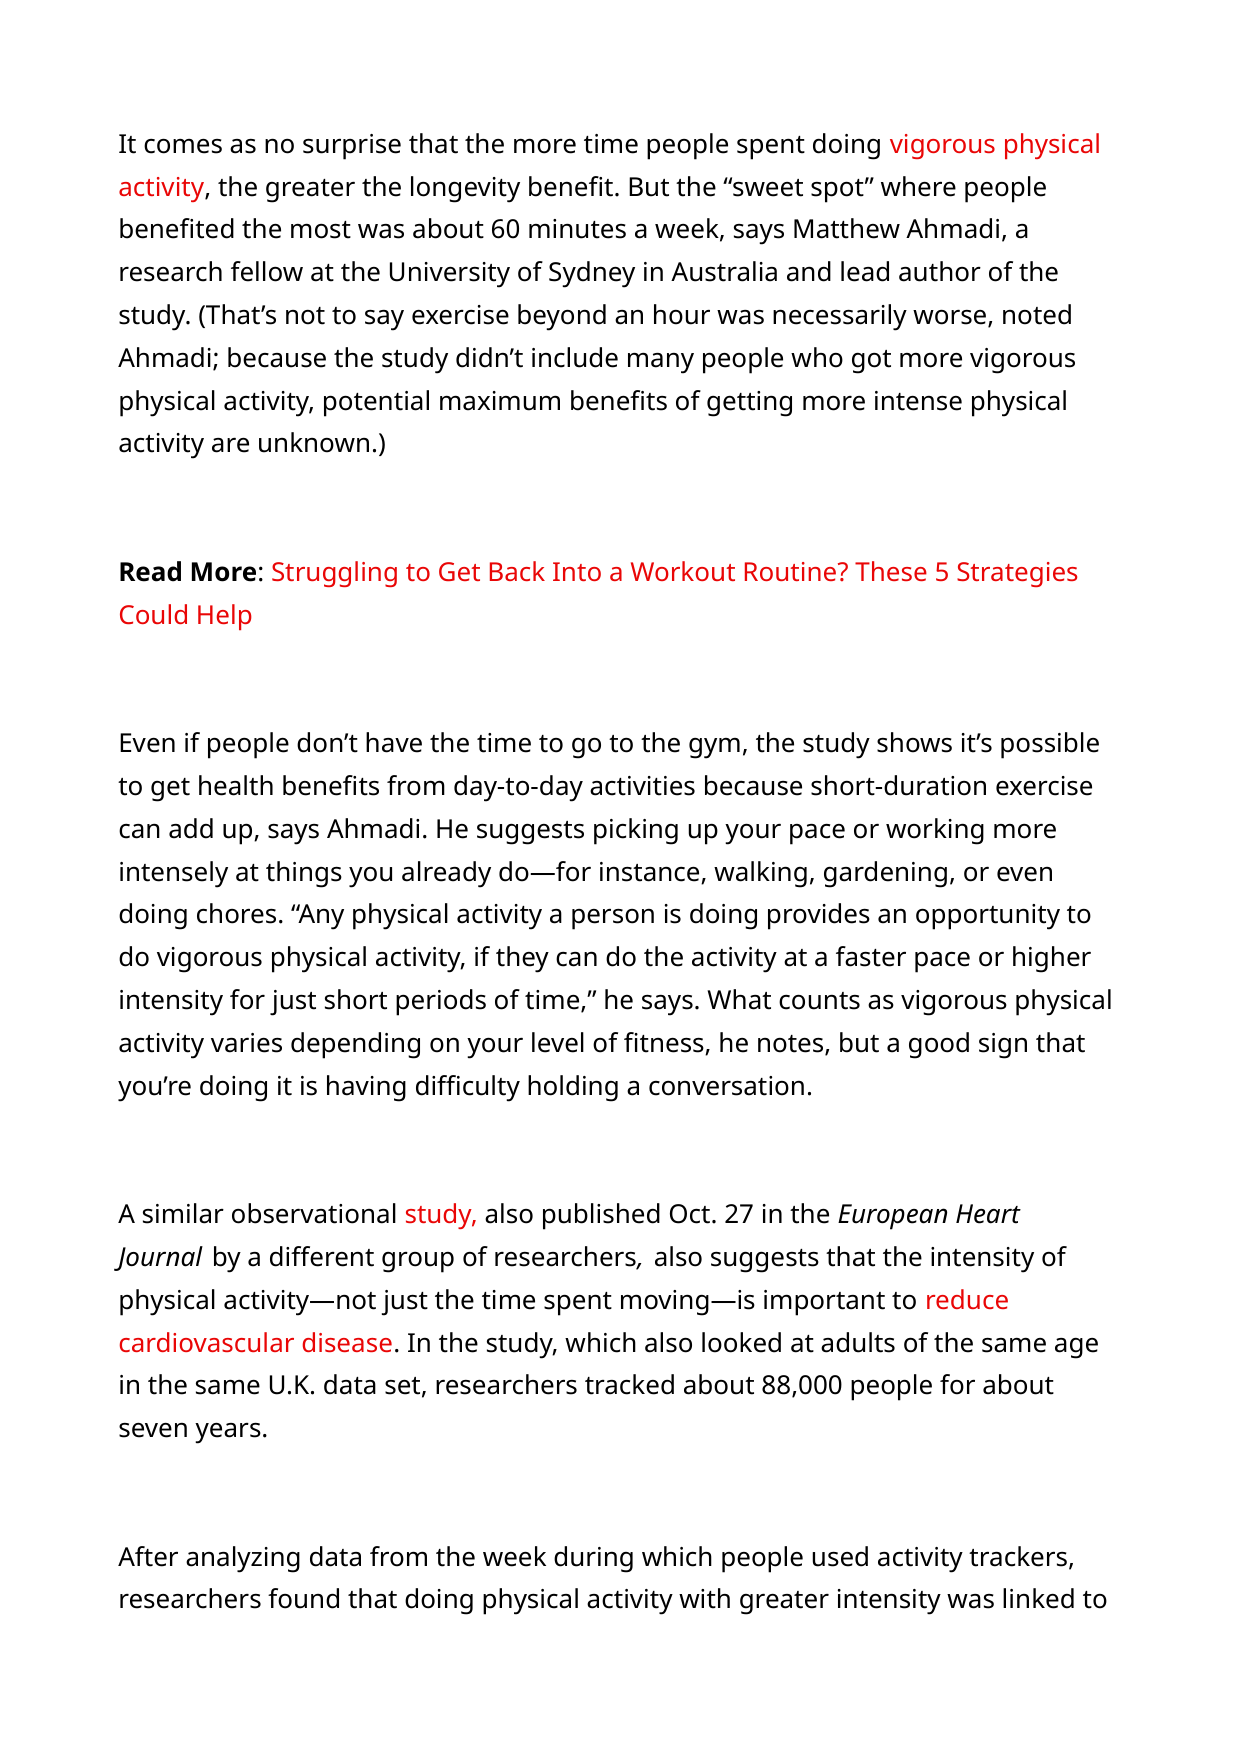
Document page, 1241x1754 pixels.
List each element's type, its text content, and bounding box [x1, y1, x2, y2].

text After analyzing data from the week during which people used activity trackers, researchers found that doing physical activity with greater intensity was linked to [118, 1531, 1122, 1617]
text It comes as no surprise that the more time people spent doing vigorous physical activity, the greater the longevity benefit. But the “sweet spot” where people benefited the most was about 60 minutes a week, says Matthew Ahmadi, a research fellow at the University of Sydney in Australia and lead author of the study. (That’s not to say exercise beyond an hour was necessarily worse, noted Ahmadi; because the study didn’t include many people who got more vigorous physical activity, potential maximum benefits of getting more intense physical activity are unknown.) [118, 118, 1122, 461]
text A similar observational study, also published Oct. 27 in the European Heart Journal by a different group of researchers, also suggests that the intensity of physical activity—not just the time spent moving—is important to reduce cardiovascular disease. In the study, which also looked at adults of the same age in the same U.K. data set, researchers tracked about 88,000 people for about seven years. [118, 1188, 1122, 1445]
text Read More: Struggling to Get Back Into a Workout Routine? These 5 Strategies Could Help [118, 546, 1122, 632]
text Even if people don’t have the time to go to the gym, the study shows it’s possible to get health benefits from day-to-day activities because short-duration exercise can add up, says Ahmadi. He suggests picking up your pace or working more intensely at things you already do—for instance, walking, gardening, or even doing chores. “Any physical activity a person is doing provides an opportunity to do vigorous physical activity, if they can do the activity at a faster pace or higher intensity for just short periods of time,” he says. What counts as vigorous physical activity varies depending on your level of fitness, he notes, but a good sign that you’re doing it is having difficulty holding a conversation. [118, 717, 1122, 1103]
